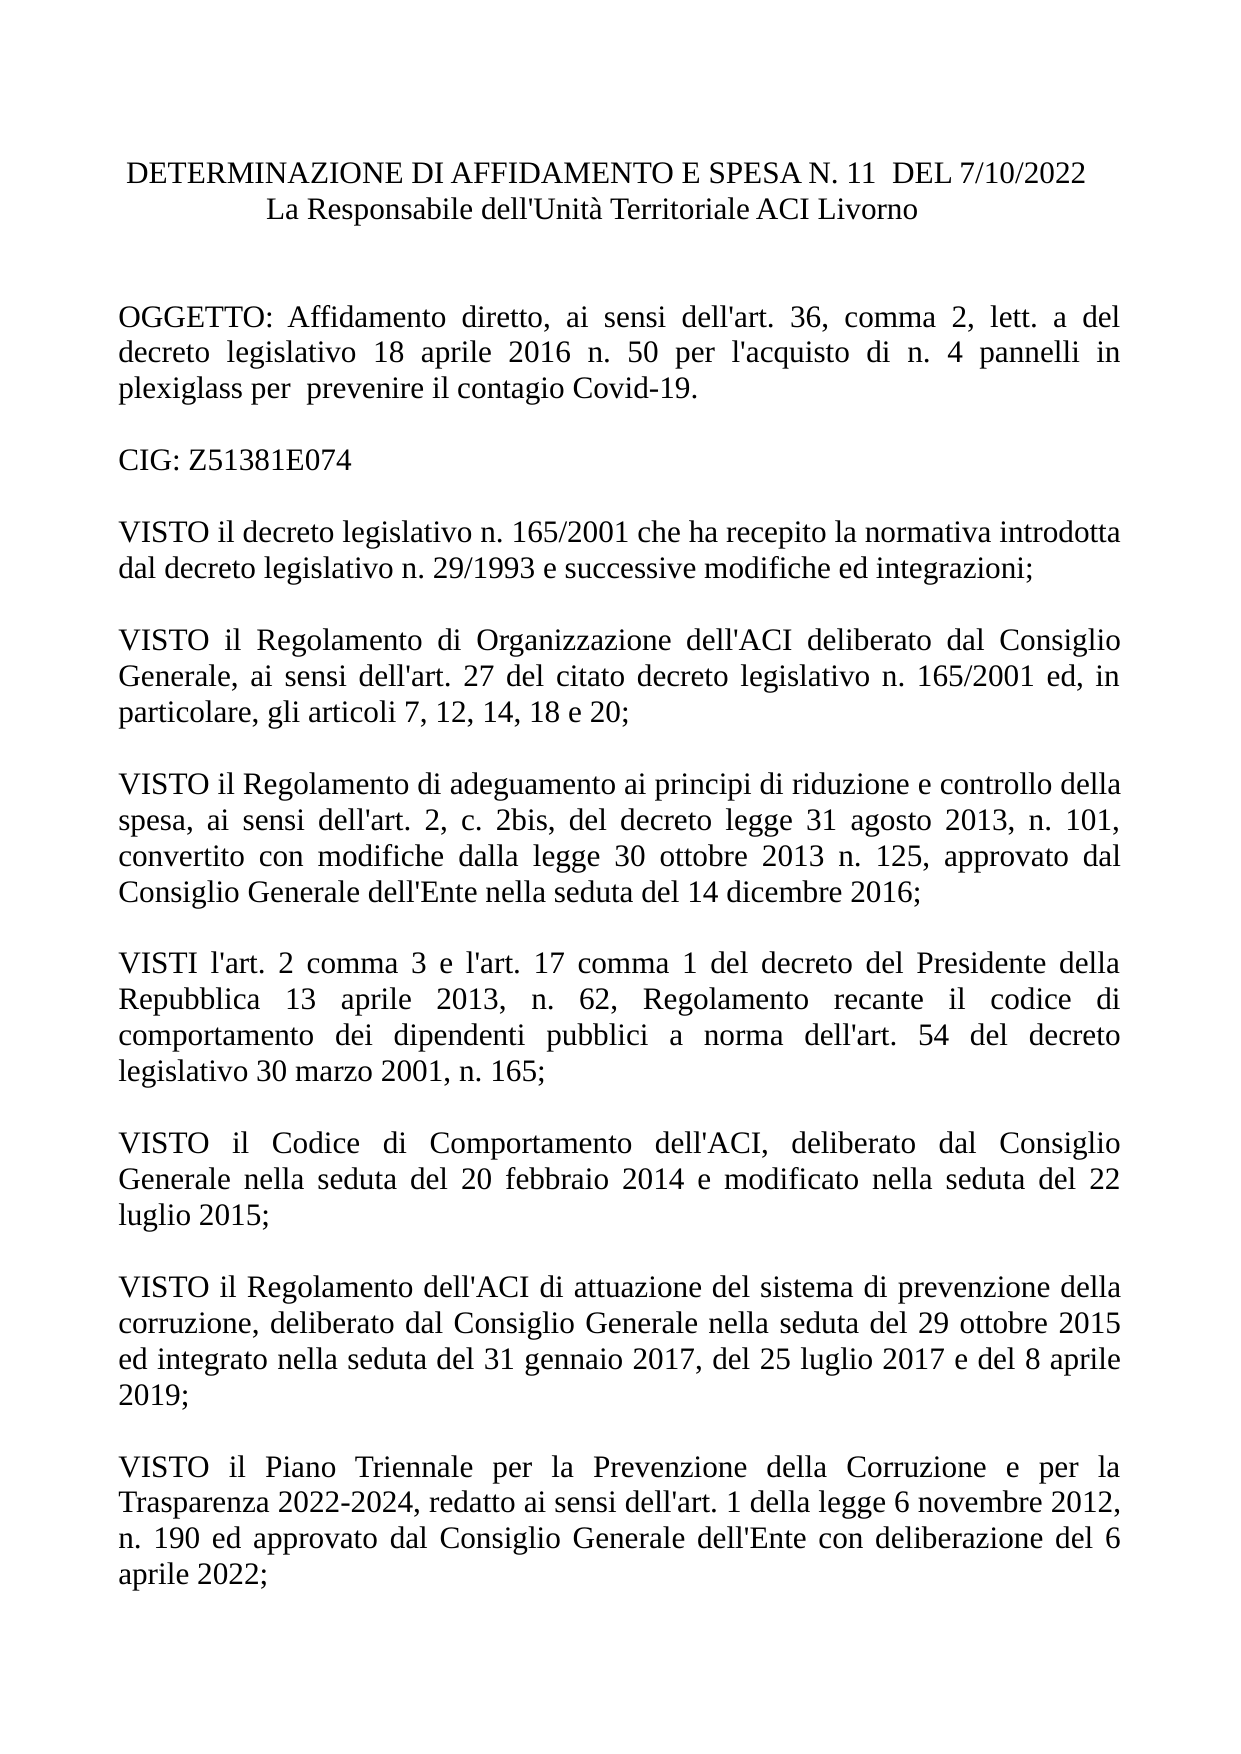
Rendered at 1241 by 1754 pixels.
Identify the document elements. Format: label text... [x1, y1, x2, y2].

text VISTO il Regolamento di Organizzazione dell'ACI deliberato dal Consiglio Generale, ai sensi dell'art. 27 del citato decreto legislativo n. 165/2001 ed, in particolare, gli articoli 7, 12, 14, 18 e 20; [118, 621, 1122, 729]
text CIG: Z51381E074 [118, 442, 1122, 477]
text La Responsabile dell'Unità Territoriale ACI Livorno [118, 190, 1122, 226]
text VISTO il Codice di Comportamento dell'ACI, deliberato dal Consiglio Generale nella seduta del 20 febbraio 2014 e modificato nella seduta del 22 luglio 2015; [118, 1124, 1122, 1232]
text VISTO il Regolamento di adeguamento ai principi di riduzione e controllo della spesa, ai sensi dell'art. 2, c. 2bis, del decreto legge 31 agosto 2013, n. 101, convertito con modifiche dalla legge 30 ottobre 2013 n. 125, approvato dal Consiglio Generale dell'Ente nella seduta del 14 dicembre 2016; [118, 765, 1122, 909]
text VISTO il Piano Triennale per la Prevenzione della Corruzione e per la Trasparenza 2022-2024, redatto ai sensi dell'art. 1 della legge 6 novembre 2012, n. 190 ed approvato dal Consiglio Generale dell'Ente con deliberazione del 6 aprile 2022; [118, 1448, 1122, 1592]
text DETERMINAZIONE DI AFFIDAMENTO E SPESA N. 11 DEL 7/10/2022 [118, 154, 1122, 190]
text VISTO il decreto legislativo n. 165/2001 che ha recepito la normativa introdotta dal decreto legislativo n. 29/1993 e successive modifiche ed integrazioni; [118, 513, 1122, 585]
text OGGETTO: Affidamento diretto, ai sensi dell'art. 36, comma 2, lett. a del decreto legislativo 18 aprile 2016 n. 50 per l'acquisto di n. 4 pannelli in plexiglass per prevenire il contagio Covid-19. [118, 298, 1122, 406]
text VISTI l'art. 2 comma 3 e l'art. 17 comma 1 del decreto del Presidente della Repubblica 13 aprile 2013, n. 62, Regolamento recante il codice di comportamento dei dipendenti pubblici a norma dell'art. 54 del decreto legislativo 30 marzo 2001, n. 165; [118, 945, 1122, 1088]
text VISTO il Regolamento dell'ACI di attuazione del sistema di prevenzione della corruzione, deliberato dal Consiglio Generale nella seduta del 29 ottobre 2015 ed integrato nella seduta del 31 gennaio 2017, del 25 luglio 2017 e del 8 aprile 2019; [118, 1268, 1122, 1412]
